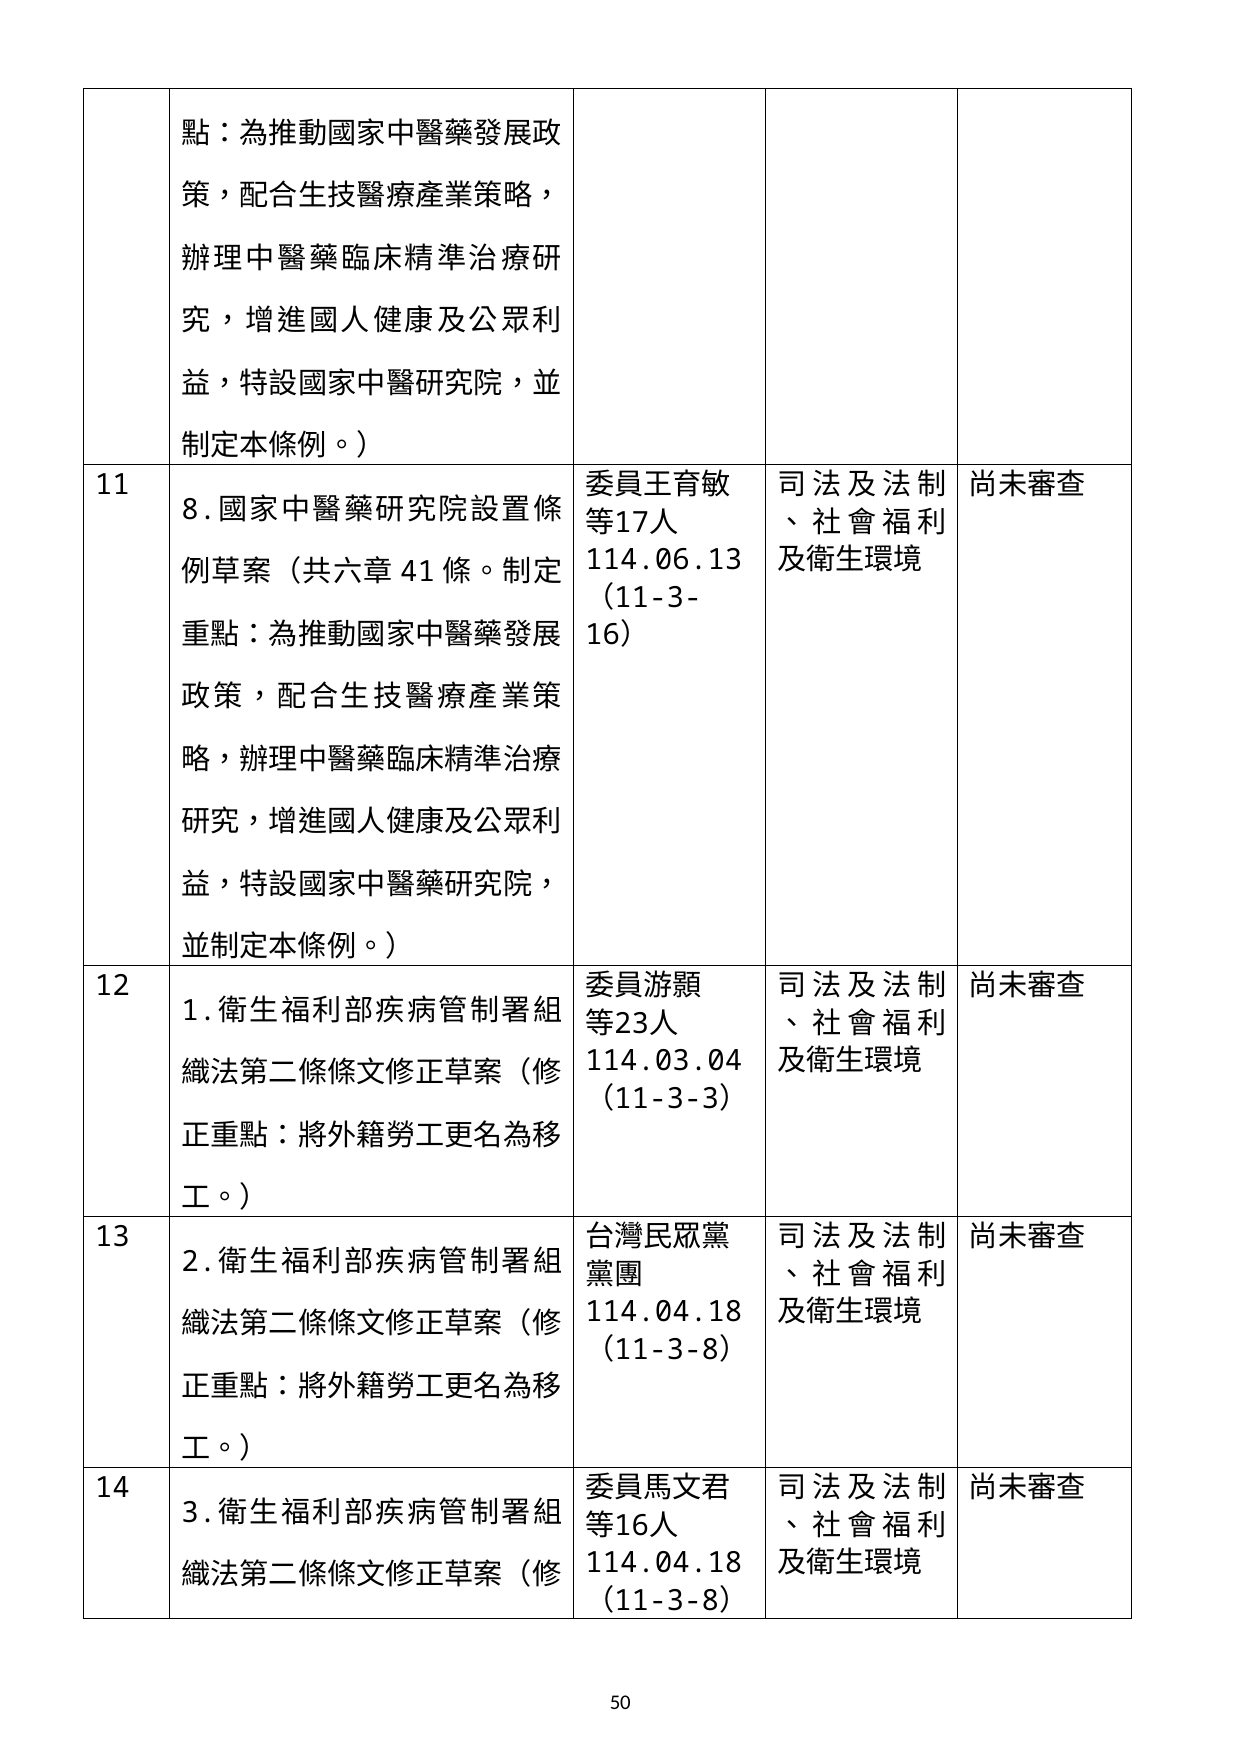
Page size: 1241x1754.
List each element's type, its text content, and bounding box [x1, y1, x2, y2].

table_cell 司法及法制、社會福利及衛生環境 [766, 1468, 957, 1618]
table_cell [958, 89, 1131, 464]
table_cell 委員王育敏 等17人 114.06.13 （11-3-16） [574, 465, 765, 965]
table_cell 11 [84, 465, 169, 965]
table_cell 點：為推動國家中醫藥發展政策，配合生技醫療產業策略，辦理中醫藥臨床精準治療研究，增進國人健康及公眾利益，特設國家中醫研究院，並制定本條例。） [170, 89, 573, 464]
table_cell 司法及法制、社會福利及衛生環境 [766, 1217, 957, 1467]
table_cell 尚未審查 [958, 465, 1131, 965]
table_cell [766, 89, 957, 464]
table_cell 8.國家中醫藥研究院設置條例草案（共六章41條。制定重點：為推動國家中醫藥發展政策，配合生技醫療產業策略，辦理中醫藥臨床精準治療研究，增進國人健康及公眾利益，特設國家中醫藥研究院，並制定本條例。） [170, 465, 573, 965]
table_cell 1.衛生福利部疾病管制署組織法第二條條文修正草案（修正重點：將外籍勞工更名為移工。） [170, 966, 573, 1216]
table_cell 司法及法制、社會福利及衛生環境 [766, 966, 957, 1216]
table_cell 13 [84, 1217, 169, 1467]
table_cell 尚未審查 [958, 1217, 1131, 1467]
table_cell [84, 89, 169, 464]
table_cell 3.衛生福利部疾病管制署組織法第二條條文修正草案（修 [170, 1468, 573, 1618]
table_cell 14 [84, 1468, 169, 1618]
table_cell 尚未審查 [958, 1468, 1131, 1618]
table_cell [574, 89, 765, 464]
table_cell 尚未審查 [958, 966, 1131, 1216]
table_cell 2.衛生福利部疾病管制署組織法第二條條文修正草案（修正重點：將外籍勞工更名為移工。） [170, 1217, 573, 1467]
table_cell 司法及法制、社會福利及衛生環境 [766, 465, 957, 965]
table_cell 委員馬文君 等16人 114.04.18 （11-3-8） [574, 1468, 765, 1618]
table_cell 12 [84, 966, 169, 1216]
table_cell 台灣民眾黨黨團 114.04.18 （11-3-8） [574, 1217, 765, 1467]
table_cell 委員游顥 等23人 114.03.04 （11-3-3） [574, 966, 765, 1216]
